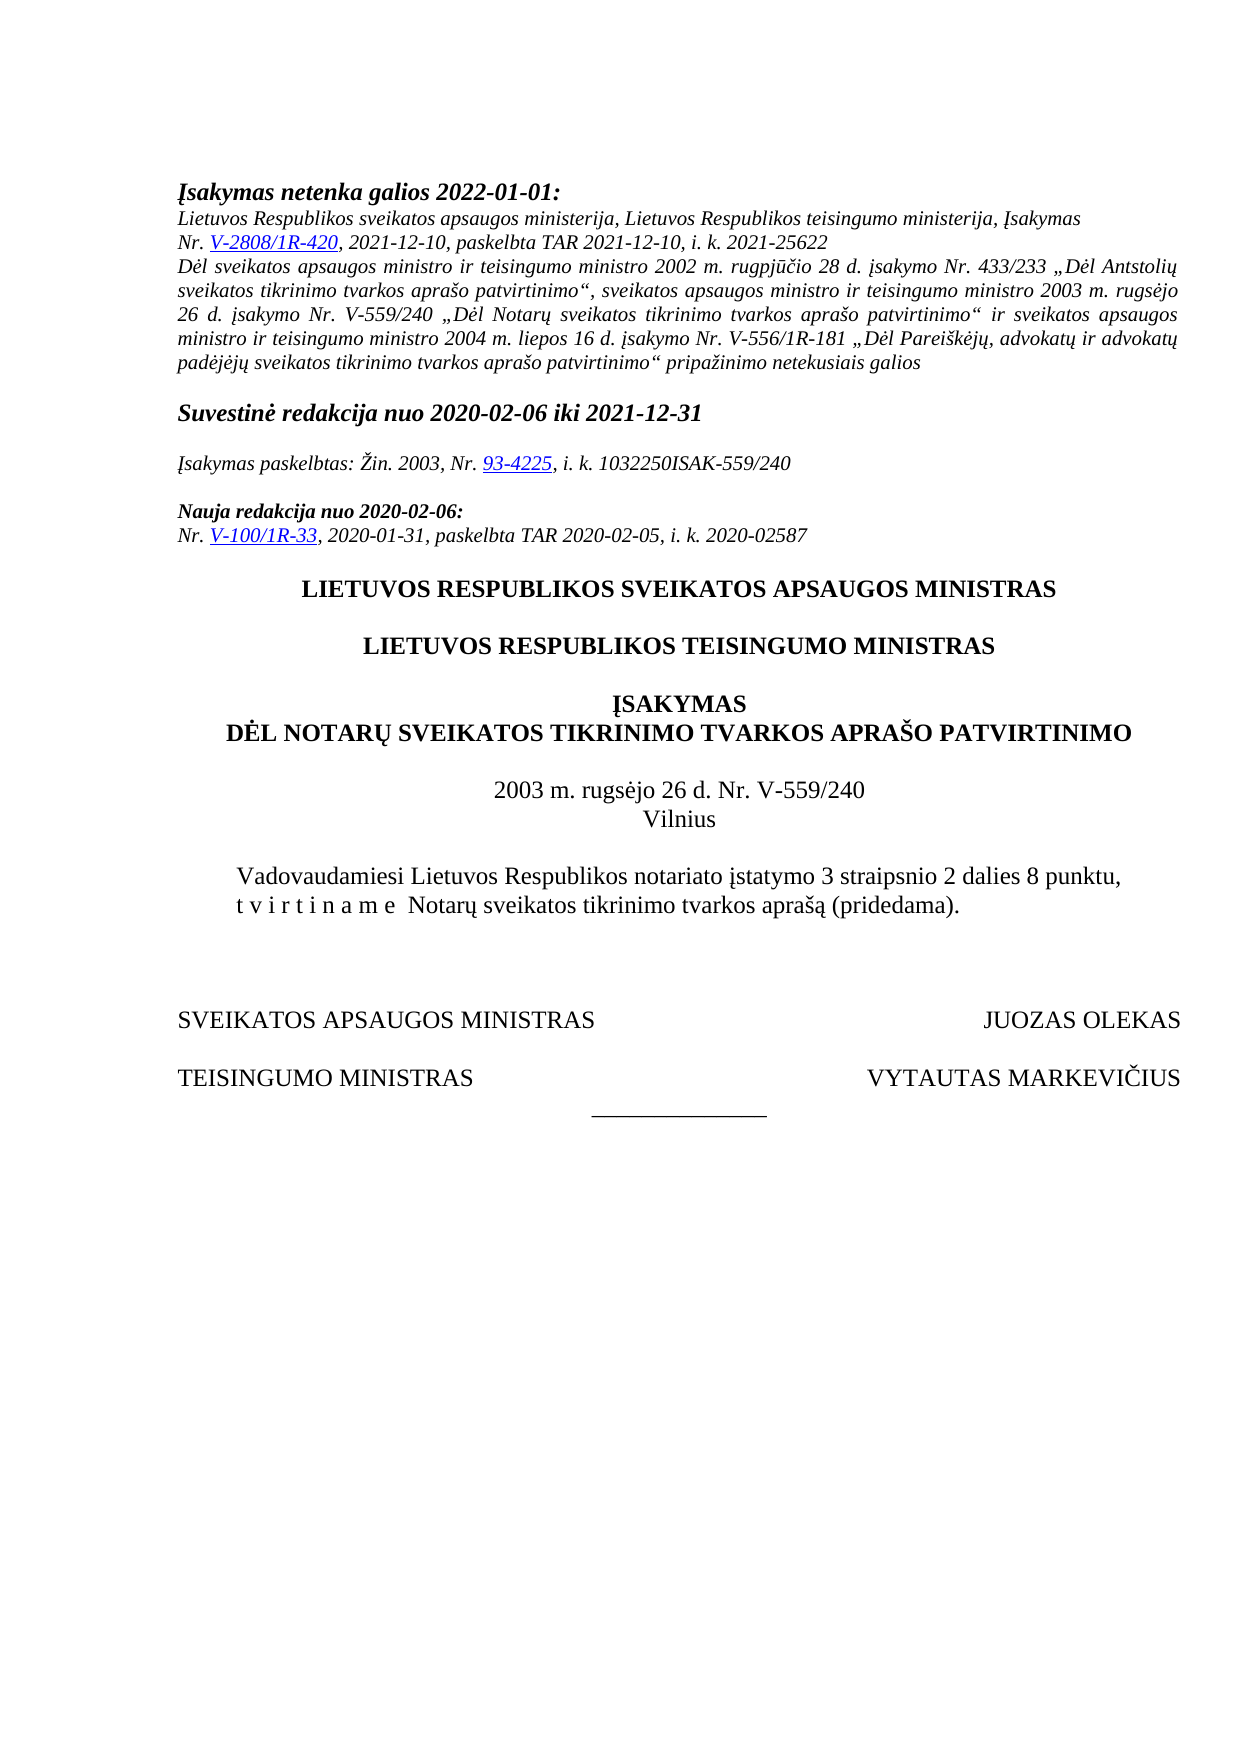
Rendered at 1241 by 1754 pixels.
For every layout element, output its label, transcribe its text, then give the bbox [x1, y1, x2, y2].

text DĖL NOTARŲ SVEIKATOS TIKRINIMO TVARKOS APRAŠO PATVIRTINIMO [177, 718, 1181, 746]
text t v i r t i n a m e Notarų sveikatos tikrinimo tvarkos aprašą (pridedama). [177, 890, 1181, 919]
text Dėl sveikatos apsaugos ministro ir teisingumo ministro 2002 m. rugpjūčio 28 d. įsakymo Nr. 433/233 „Dėl Antstolių sveikatos tikrinimo tvarkos aprašo patvirtinimo“, sveikatos apsaugos ministro ir teisingumo ministro 2003 m. rugsėjo 26 d. įsakymo Nr. V-559/240 „Dėl Notarų sveikatos tikrinimo tvarkos aprašo patvirtinimo“ ir sveikatos apsaugos ministro ir teisingumo ministro 2004 m. liepos 16 d. įsakymo Nr. V-556/1R-181 „Dėl Pareiškėjų, advokatų ir advokatų padėjėjų sveikatos tikrinimo tvarkos aprašo patvirtinimo“ pripažinimo netekusiais galios [177, 254, 1181, 374]
text SVEIKATOS APSAUGOS MINISTRAS JUOZAS OLEKAS [177, 1005, 1181, 1034]
text TEISINGUMO MINISTRAS VYTAUTAS MARKEVIČIUS [177, 1063, 1181, 1091]
text Suvestinė redakcija nuo 2020-02-06 iki 2021-12-31 [177, 398, 1181, 427]
text LIETUVOS RESPUBLIKOS SVEIKATOS APSAUGOS MINISTRAS [177, 574, 1181, 603]
text Įsakymas paskelbtas: Žin. 2003, Nr. 93-4225, i. k. 1032250ISAK-559/240 [177, 451, 1181, 475]
text 2003 m. rugsėjo 26 d. Nr. V-559/240 [177, 775, 1181, 804]
text Įsakymas netenka galios 2022-01-01: [177, 177, 1181, 206]
text Vadovaudamiesi Lietuvos Respublikos notariato įstatymo 3 straipsnio 2 dalies 8 punktu, [177, 861, 1181, 890]
text ĮSAKYMAS [177, 689, 1181, 718]
text ______________ [177, 1091, 1181, 1120]
text LIETUVOS RESPUBLIKOS TEISINGUMO MINISTRAS [177, 631, 1181, 660]
text Vilnius [177, 804, 1181, 833]
text Nr. V-2808/1R-420, 2021-12-10, paskelbta TAR 2021-12-10, i. k. 2021-25622 [177, 230, 1181, 254]
text Nauja redakcija nuo 2020-02-06: [177, 499, 1181, 523]
text Lietuvos Respublikos sveikatos apsaugos ministerija, Lietuvos Respublikos teisingumo ministerija, Įsakymas [177, 206, 1181, 230]
text Nr. V-100/1R-33, 2020-01-31, paskelbta TAR 2020-02-05, i. k. 2020-02587 [177, 523, 1181, 547]
